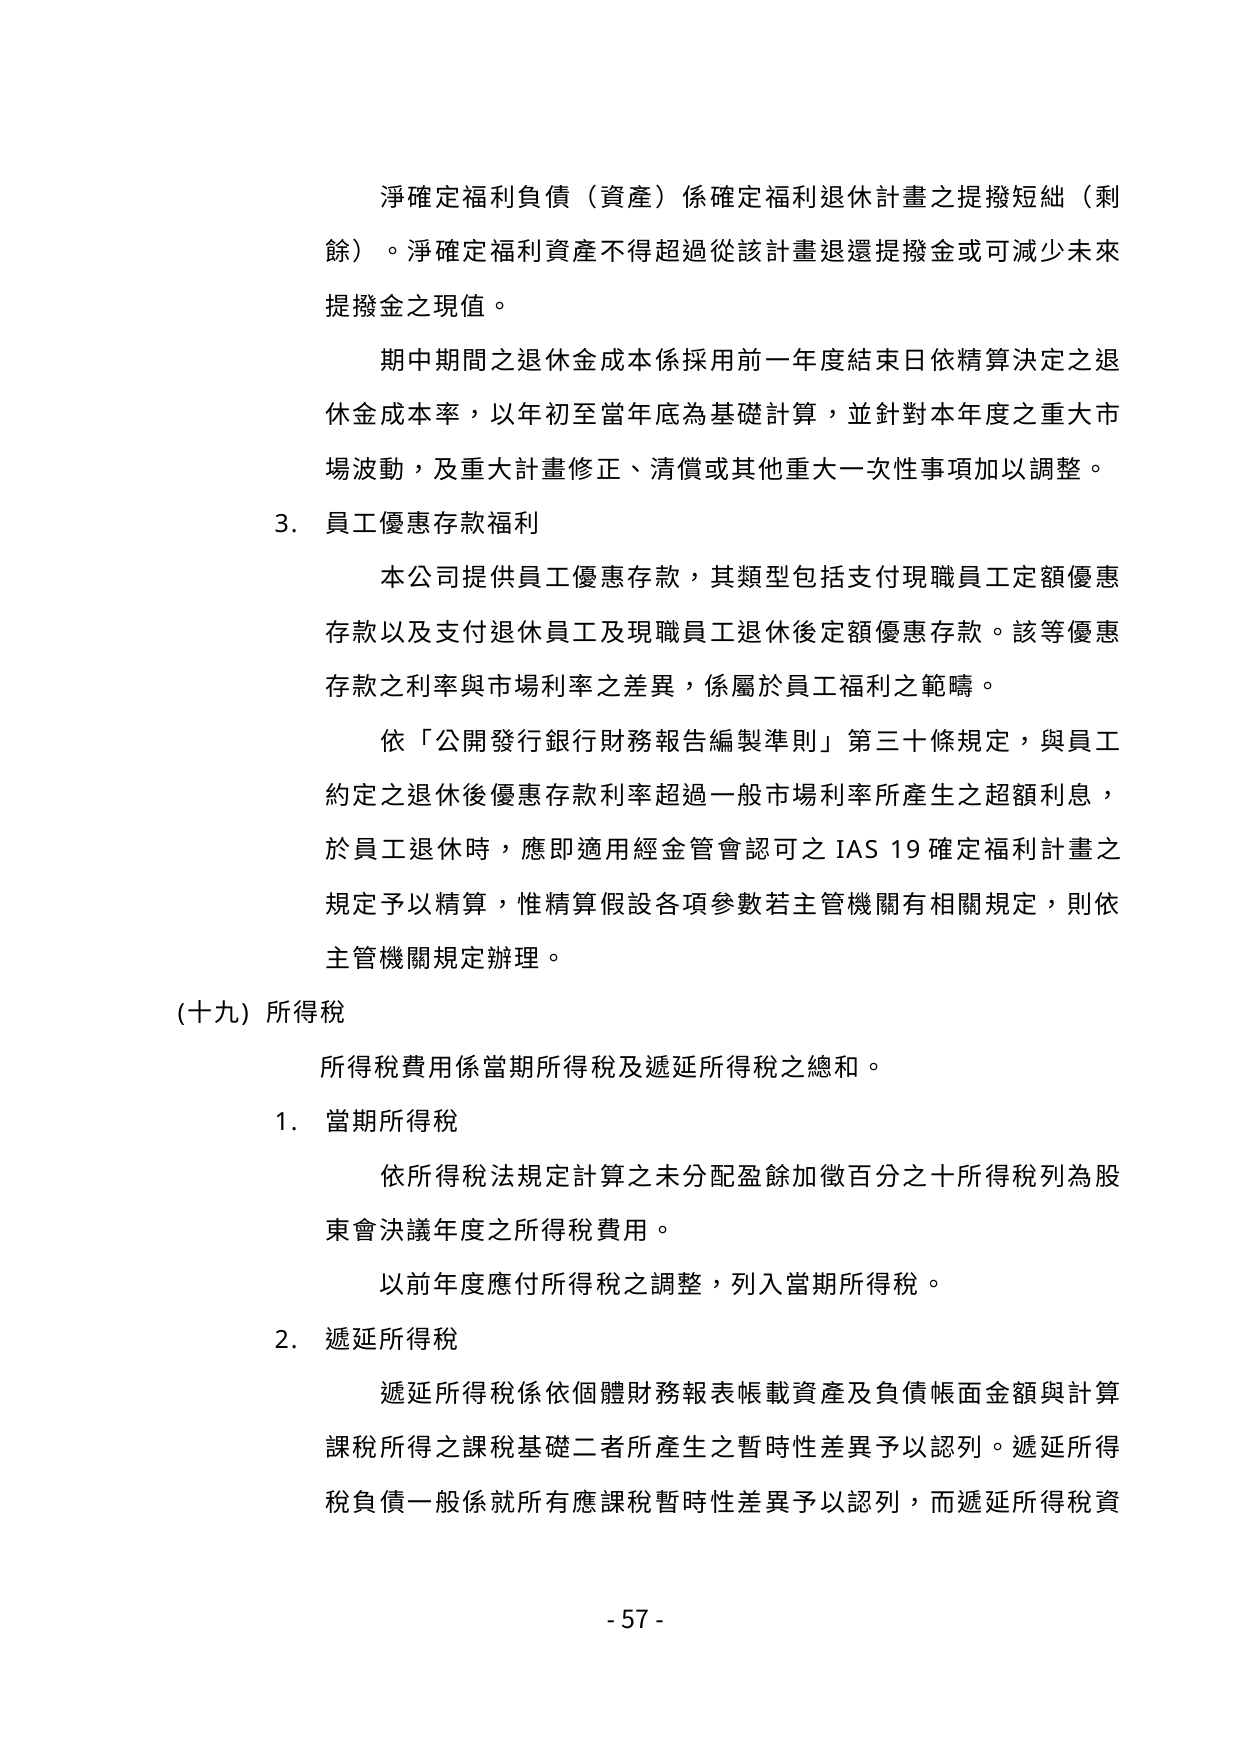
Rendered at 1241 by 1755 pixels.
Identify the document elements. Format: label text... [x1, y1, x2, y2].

text 2. 遞延所得稅 [266, 1319, 1122, 1355]
text 遞延所得稅係依個體財務報表帳載資產及負債帳面金額與計算課稅所得之課稅基礎二者所產生之暫時性差異予以認列。遞延所得稅負債一般係就所有應課稅暫時性差異予以認列，而遞延所得稅資 [325, 1373, 1122, 1518]
text 依所得稅法規定計算之未分配盈餘加徵百分之十所得稅列為股東會決議年度之所得稅費用。 [325, 1156, 1122, 1247]
text 本公司提供員工優惠存款，其類型包括支付現職員工定額優惠存款以及支付退休員工及現職員工退休後定額優惠存款。該等優惠存款之利率與市場利率之差異，係屬於員工福利之範疇。 [325, 558, 1122, 703]
text (十九) 所得稅 [177, 993, 1122, 1029]
text 所得稅費用係當期所得稅及遞延所得稅之總和。 [266, 1047, 1122, 1083]
text 3. 員工優惠存款福利 [266, 503, 1122, 540]
text 淨確定福利負債（資產）係確定福利退休計畫之提撥短絀（剩餘）。淨確定福利資產不得超過從該計畫退還提撥金或可減少未來提撥金之現值。 [325, 177, 1122, 322]
text 依「公開發行銀行財務報告編製準則」第三十條規定，與員工約定之退休後優惠存款利率超過一般市場利率所產生之超額利息，於員工退休時，應即適用經金管會認可之IAS 19確定福利計畫之規定予以精算，惟精算假設各項參數若主管機關有相關規定，則依主管機關規定辦理。 [325, 721, 1122, 975]
text 以前年度應付所得稅之調整，列入當期所得稅。 [325, 1265, 1122, 1301]
text 1. 當期所得稅 [266, 1102, 1122, 1138]
text 期中期間之退休金成本係採用前一年度結束日依精算決定之退休金成本率，以年初至當年底為基礎計算，並針對本年度之重大市場波動，及重大計畫修正、清償或其他重大一次性事項加以調整。 [325, 340, 1122, 485]
